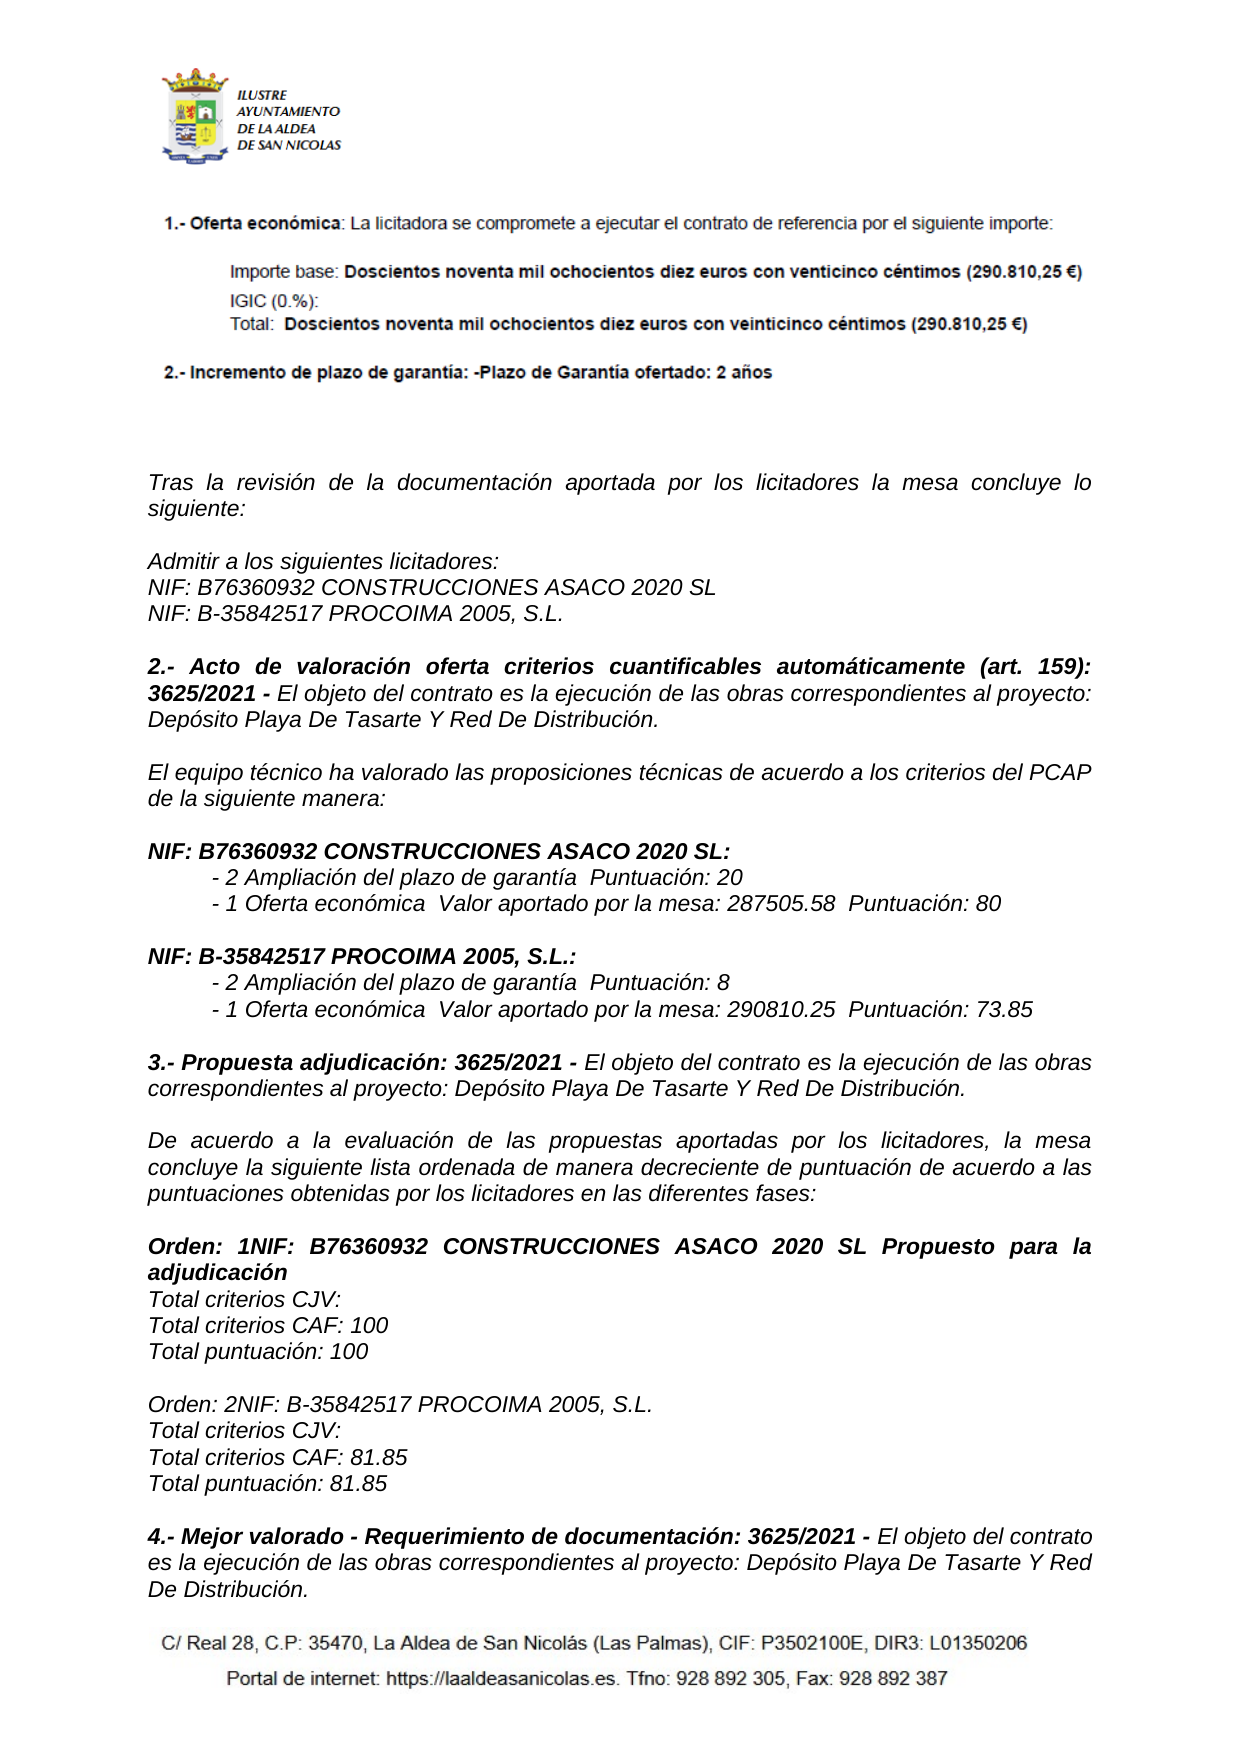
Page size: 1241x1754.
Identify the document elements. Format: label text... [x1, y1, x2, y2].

text Orden: 2NIF: B-35842517 PROCOIMA 2005, S.L. [148, 1391, 1093, 1417]
text 2.- Acto de valoración oferta criterios cuantificables automáticamente (art. 159): 3625/2021 - El objeto del contrato es la ejecución de las obras correspondientes al proyecto: Depósito Playa De Tasarte Y Red De Distribución. [148, 653, 1093, 732]
text - 1 Oferta económica Valor aportado por la mesa: 290810.25 Puntuación: 73.85 [148, 996, 1093, 1022]
text NIF: B76360932 CONSTRUCCIONES ASACO 2020 SL [148, 574, 1093, 600]
text - 1 Oferta económica Valor aportado por la mesa: 287505.58 Puntuación: 80 [148, 890, 1093, 917]
text - 2 Ampliación del plazo de garantía Puntuación: 20 [148, 864, 1093, 890]
text Total puntuación: 81.85 [148, 1470, 1093, 1496]
text NIF: B76360932 CONSTRUCCIONES ASACO 2020 SL: [148, 838, 1093, 864]
text - 2 Ampliación del plazo de garantía Puntuación: 8 [148, 969, 1093, 996]
picture [148, 60, 357, 172]
text El equipo técnico ha valorado las proposiciones técnicas de acuerdo a los criterios del PCAP de la siguiente manera: [148, 758, 1093, 811]
text 3.- Propuesta adjudicación: 3625/2021 - El objeto del contrato es la ejecución de las obras correspondientes al proyecto: Depósito Playa De Tasarte Y Red De Distribución. [148, 1048, 1093, 1101]
picture [149, 190, 1090, 441]
text Total criterios CJV: [148, 1417, 1093, 1444]
text Total criterios CAF: 100 [148, 1312, 1093, 1338]
text Total criterios CAF: 81.85 [148, 1444, 1093, 1470]
text Orden: 1NIF: B76360932 CONSTRUCCIONES ASACO 2020 SL Propuesto para la adjudicación [148, 1233, 1093, 1286]
text NIF: B-35842517 PROCOIMA 2005, S.L.: [148, 943, 1093, 969]
text Total criterios CJV: [148, 1286, 1093, 1312]
text Admitir a los siguientes licitadores: [148, 548, 1093, 574]
text NIF: B-35842517 PROCOIMA 2005, S.L. [148, 600, 1093, 627]
text 4.- Mejor valorado - Requerimiento de documentación: 3625/2021 - El objeto del contrato es la ejecución de las obras correspondientes al proyecto: Depósito Playa De Tasarte Y Red De Distribución. [148, 1523, 1093, 1602]
text Tras la revisión de la documentación aportada por los licitadores la mesa concluye lo siguiente: [148, 469, 1093, 521]
text Total puntuación: 100 [148, 1338, 1093, 1365]
picture [149, 1627, 1034, 1694]
text De acuerdo a la evaluación de las propuestas aportadas por los licitadores, la mesa concluye la siguiente lista ordenada de manera decreciente de puntuación de acuerdo a las puntuaciones obtenidas por los licitadores en las diferentes fases: [148, 1127, 1093, 1207]
